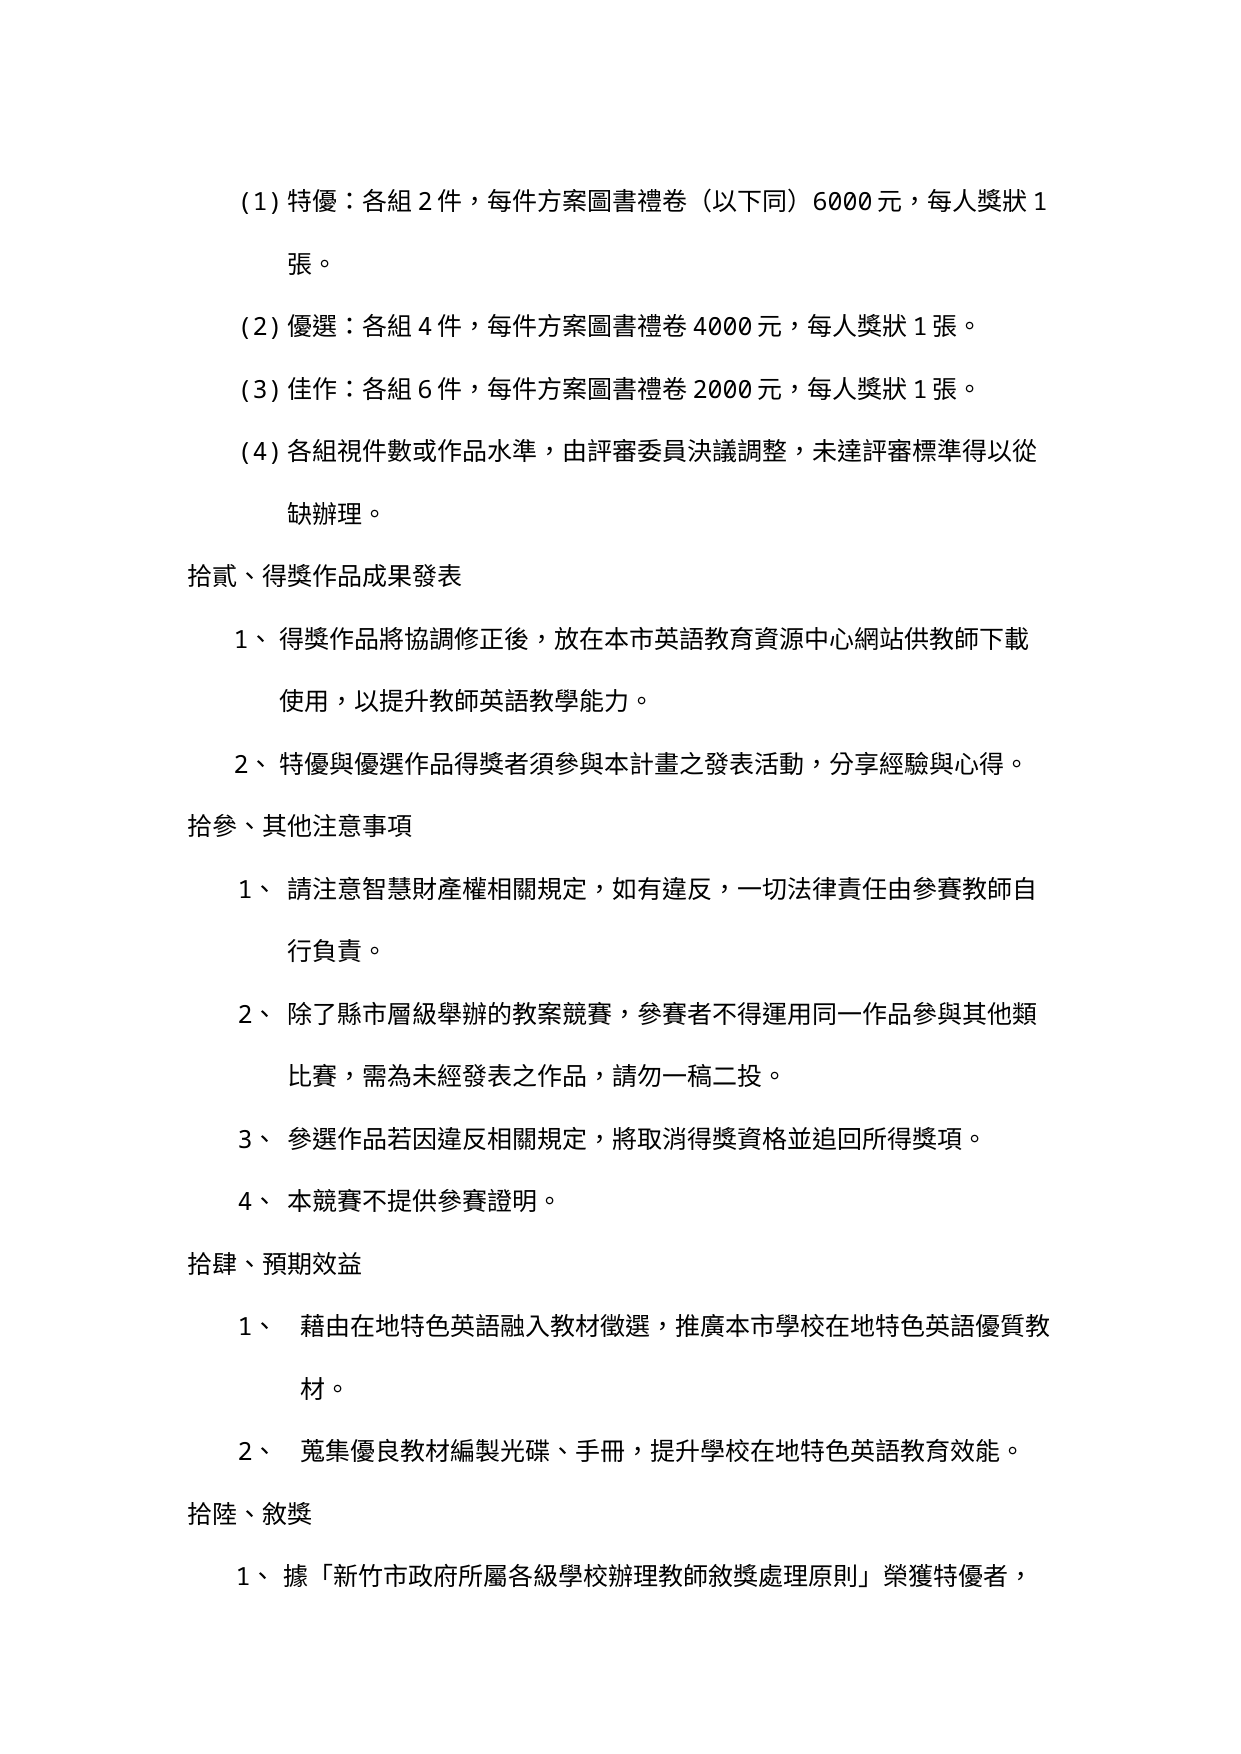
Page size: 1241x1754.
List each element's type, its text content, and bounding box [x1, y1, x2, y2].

list 本競賽不提供參賽證明。 [237, 1158, 1053, 1221]
list 除了縣市層級舉辦的教案競賽，參賽者不得運用同一作品參與其他類比賽，需為未經發表之作品，請勿一稿二投。 [237, 971, 1053, 1096]
text 拾肆、預期效益 [187, 1221, 1053, 1283]
text 拾陸、敘獎 [187, 1471, 1053, 1533]
list 得獎作品將協調修正後，放在本市英語教育資源中心網站供教師下載使用，以提升教師英語教學能力。 [233, 596, 1053, 721]
text 拾貳、得獎作品成果發表 [187, 533, 1053, 596]
list 蒐集優良教材編製光碟、手冊，提升學校在地特色英語教育效能。 [237, 1408, 1053, 1471]
list 佳作：各組6件，每件方案圖書禮卷2000元，每人獎狀1張。 [237, 346, 1053, 408]
list 請注意智慧財產權相關規定，如有違反，一切法律責任由參賽教師自行負責。 [237, 846, 1053, 971]
list 特優與優選作品得獎者須參與本計畫之發表活動，分享經驗與心得。 [233, 721, 1053, 783]
list 參選作品若因違反相關規定，將取消得獎資格並追回所得獎項。 [237, 1096, 1053, 1158]
list 優選：各組4件，每件方案圖書禮卷4000元，每人獎狀1張。 [237, 283, 1053, 346]
text 拾參、其他注意事項 [187, 783, 1053, 846]
list 藉由在地特色英語融入教材徵選，推廣本市學校在地特色英語優質教材。 [237, 1283, 1053, 1408]
list 特優：各組2件，每件方案圖書禮卷（以下同）6000元，每人獎狀1張。 [237, 158, 1053, 283]
list 各組視件數或作品水準，由評審委員決議調整，未達評審標準得以從缺辦理。 [237, 408, 1053, 533]
list 據「新竹市政府所屬各級學校辦理教師敘獎處理原則」榮獲特優者，主設計者每人記功 1 次、其餘成員每人記嘉獎 2 次；榮獲優等者，主設計者每人記嘉獎 2 次，其餘成員每人記嘉獎 1 次，榮獲佳作者，每人嘉獎 1 次。 [235, 1533, 1053, 1596]
